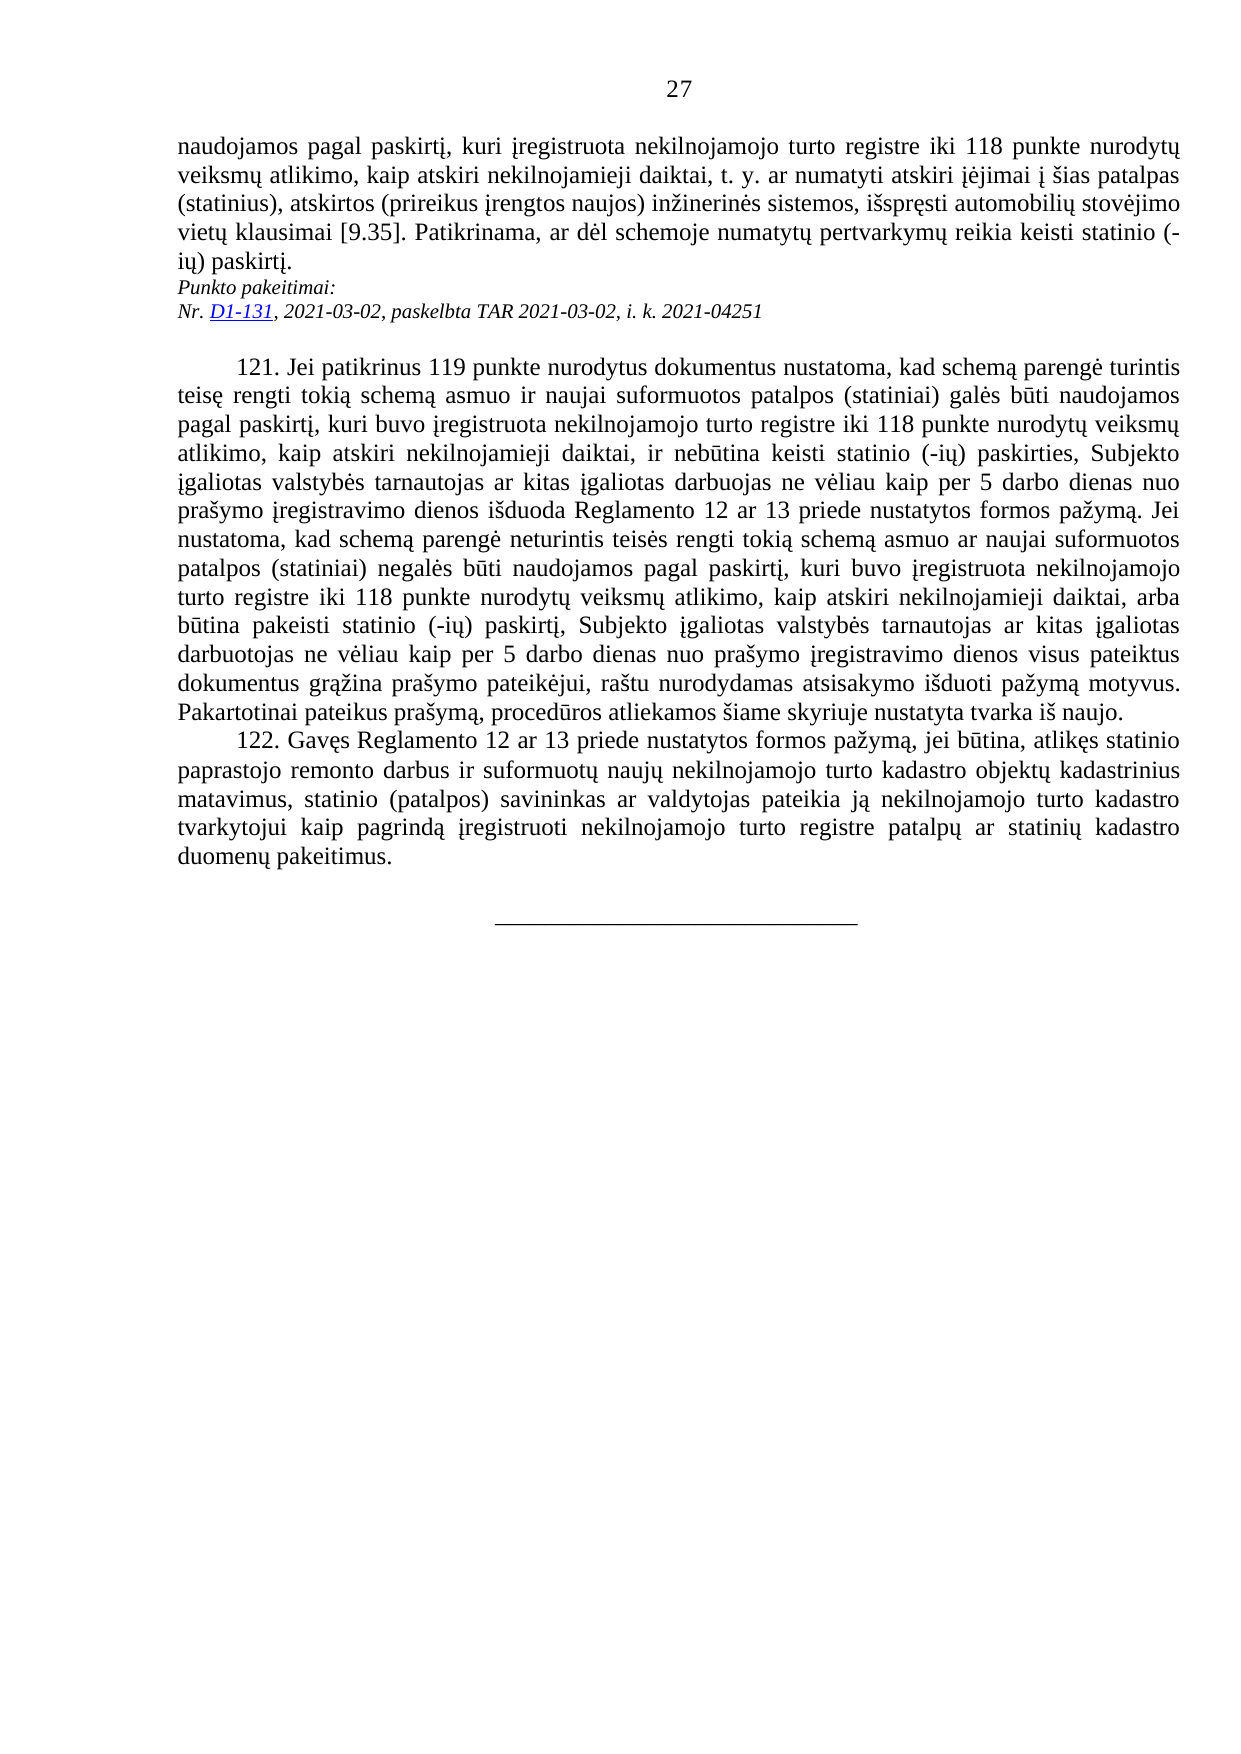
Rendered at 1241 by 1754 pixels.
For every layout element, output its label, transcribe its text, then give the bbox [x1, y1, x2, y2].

text 122. Gavęs Reglamento 12 ar 13 priede nustatytos formos pažymą, jei būtina, atlikęs statinio paprastojo remonto darbus ir suformuotų naujų nekilnojamojo turto kadastro objektų kadastrinius matavimus, statinio (patalpos) savininkas ar valdytojas pateikia ją nekilnojamojo turto kadastro tvarkytojui kaip pagrindą įregistruoti nekilnojamojo turto registre patalpų ar statinių kadastro duomenų pakeitimus. [177, 725, 1181, 870]
text 121. Jei patikrinus 119 punkte nurodytus dokumentus nustatoma, kad schemą parengė turintis teisę rengti tokią schemą asmuo ir naujai suformuotos patalpos (statiniai) galės būti naudojamos pagal paskirtį, kuri buvo įregistruota nekilnojamojo turto registre iki 118 punkte nurodytų veiksmų atlikimo, kaip atskiri nekilnojamieji daiktai, ir nebūtina keisti statinio (-ių) paskirties, Subjekto įgaliotas valstybės tarnautojas ar kitas įgaliotas darbuojas ne vėliau kaip per 5 darbo dienas nuo prašymo įregistravimo dienos išduoda Reglamento 12 ar 13 priede nustatytos formos pažymą. Jei nustatoma, kad schemą parengė neturintis teisės rengti tokią schemą asmuo ar naujai suformuotos patalpos (statiniai) negalės būti naudojamos pagal paskirtį, kuri buvo įregistruota nekilnojamojo turto registre iki 118 punkte nurodytų veiksmų atlikimo, kaip atskiri nekilnojamieji daiktai, arba būtina pakeisti statinio (-ių) paskirtį, Subjekto įgaliotas valstybės tarnautojas ar kitas įgaliotas darbuotojas ne vėliau kaip per 5 darbo dienas nuo prašymo įregistravimo dienos visus pateiktus dokumentus grąžina prašymo pateikėjui, raštu nurodydamas atsisakymo išduoti pažymą motyvus. Pakartotinai pateikus prašymą, procedūros atliekamos šiame skyriuje nustatyta tvarka iš naujo. [177, 352, 1181, 725]
text _____________________________ [177, 899, 1181, 927]
text Nr. D1-131, 2021-03-02, paskelbta TAR 2021-03-02, i. k. 2021-04251 [177, 299, 1181, 323]
text Punkto pakeitimai: [177, 275, 1181, 299]
text naudojamos pagal paskirtį, kuri įregistruota nekilnojamojo turto registre iki 118 punkte nurodytų veiksmų atlikimo, kaip atskiri nekilnojamieji daiktai, t. y. ar numatyti atskiri įėjimai į šias patalpas (statinius), atskirtos (prireikus įrengtos naujos) inžinerinės sistemos, išspręsti automobilių stovėjimo vietų klausimai [9.35]. Patikrinama, ar dėl schemoje numatytų pertvarkymų reikia keisti statinio (-ių) paskirtį. [177, 131, 1181, 275]
